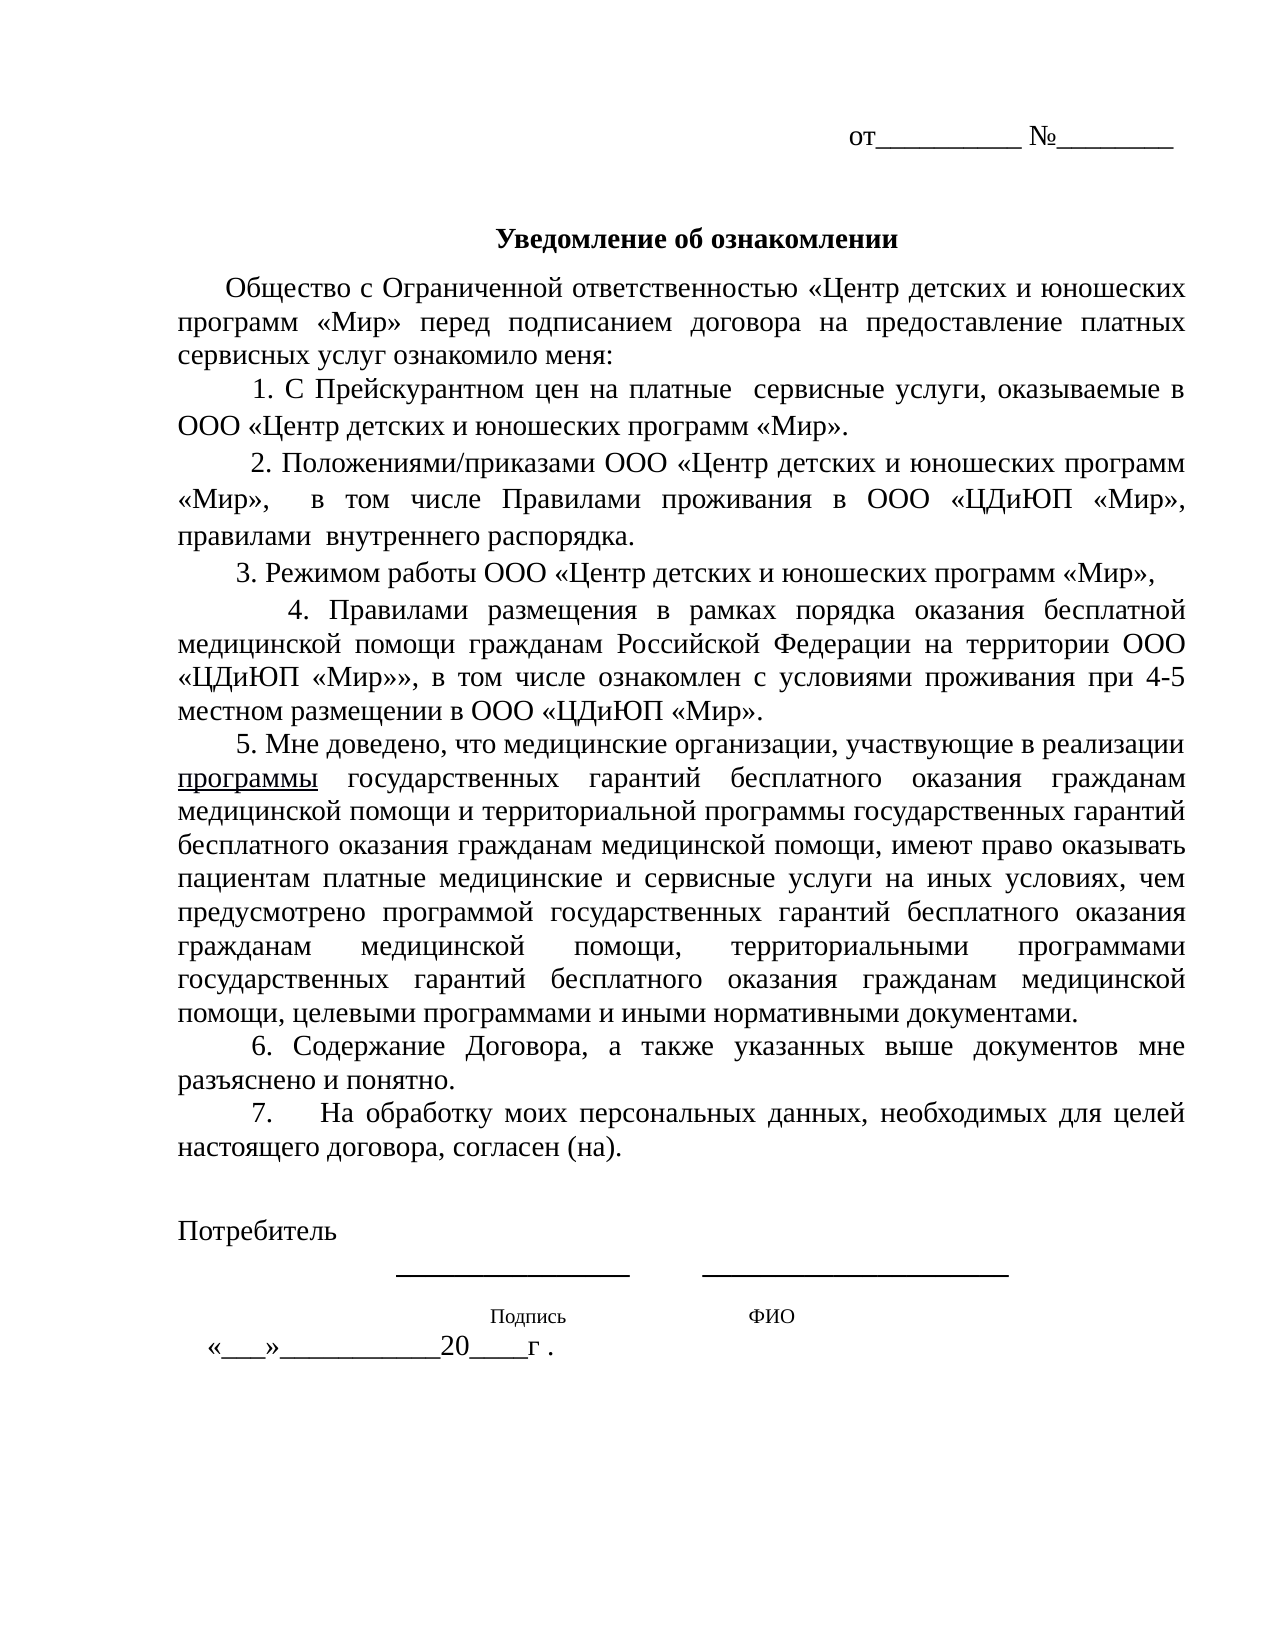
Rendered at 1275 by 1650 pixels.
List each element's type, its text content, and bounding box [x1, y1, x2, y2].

text Общество с Ограниченной ответственностью «Центр детских и юношеских программ «Мир» перед подписанием договора на предоставление платных сервисных услуг ознакомило меня: [177, 270, 1186, 371]
text 7. На обработку моих персональных данных, необходимых для целей настоящего договора, согласен (на). [177, 1095, 1186, 1162]
text от__________ №________ [177, 118, 1186, 152]
text ________________ _____________________ [177, 1246, 1186, 1280]
text Подпись ФИО [177, 1304, 1186, 1328]
text Потребитель [177, 1213, 1186, 1246]
text 3. Режимом работы ООО «Центр детских и юношеских программ «Мир», [177, 555, 1186, 589]
text «___»___________20____г . [177, 1328, 1186, 1361]
text 6. Содержание Договора, а также указанных выше документов мне разъяснено и понятно. [177, 1028, 1186, 1095]
text 1. С Прейскурантном цен на платные сервисные услуги, оказываемые в ООО «Центр детских и юношеских программ «Мир». [177, 371, 1186, 441]
text Уведомление об ознакомлении [177, 221, 1186, 254]
text 5. Мне доведено, что медицинские организации, участвующие в реализации программы государственных гарантий бесплатного оказания гражданам медицинской помощи и территориальной программы государственных гарантий бесплатного оказания гражданам медицинской помощи, имеют право оказывать пациентам платные медицинские и сервисные услуги на иных условиях, чем предусмотрено программой государственных гарантий бесплатного оказания гражданам медицинской помощи, территориальными программами государственных гарантий бесплатного оказания гражданам медицинской помощи, целевыми программами и иными нормативными документами. [177, 726, 1186, 1028]
text 4. Правилами размещения в рамках порядка оказания бесплатной медицинской помощи гражданам Российской Федерации на территории ООО «ЦДиЮП «Мир»», в том числе ознакомлен с условиями проживания при 4-5 местном размещении в ООО «ЦДиЮП «Мир». [177, 592, 1186, 726]
text 2. Положениями/приказами ООО «Центр детских и юношеских программ «Мир», в том числе Правилами проживания в ООО «ЦДиЮП «Мир», правилами внутреннего распорядка. [177, 445, 1186, 552]
